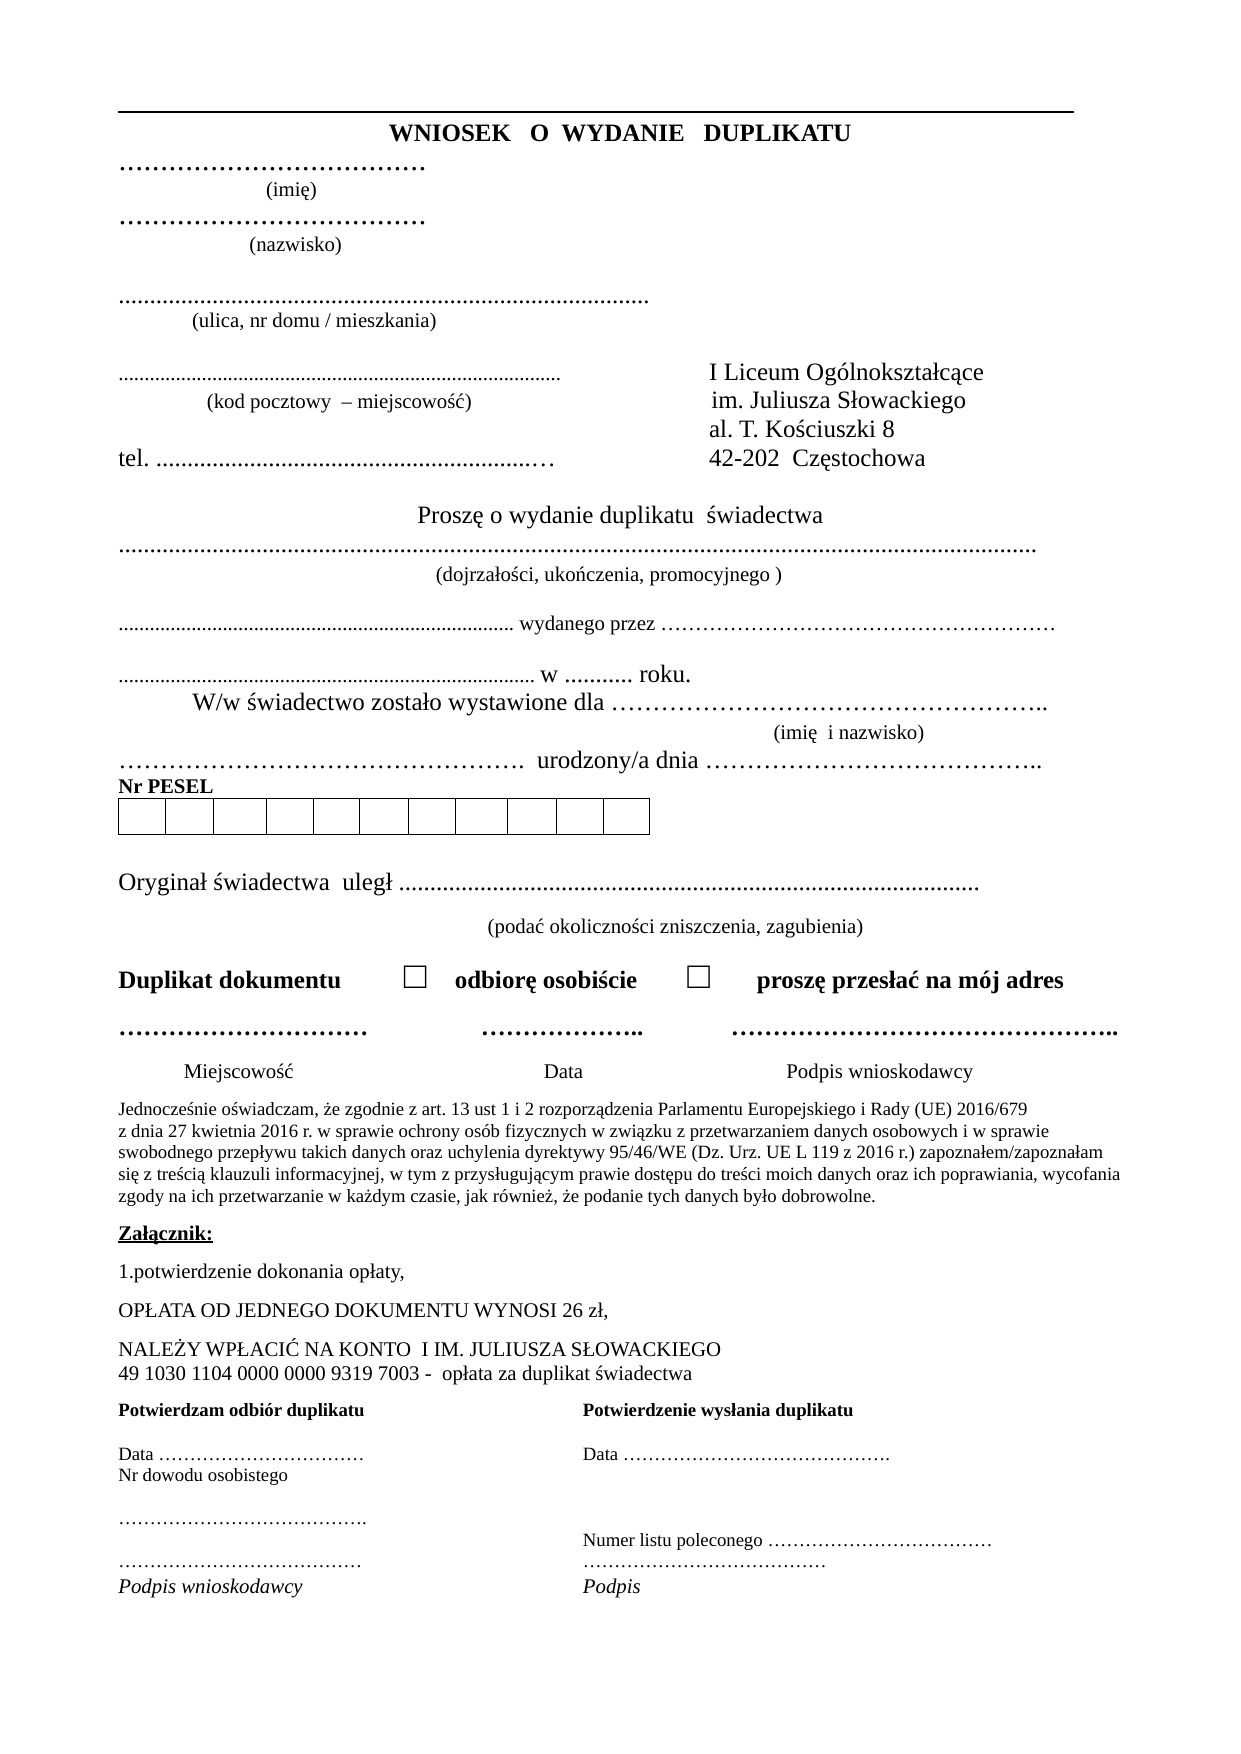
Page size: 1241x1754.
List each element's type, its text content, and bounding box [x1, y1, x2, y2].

table_cell ………………………………… [107, 1529, 571, 1574]
text Jednocześnie oświadczam, że zgodnie z art. 13 ust 1 i 2 rozporządzenia Parlamentu Europejskiego i Rady (UE) 2016/679 z dnia 27 kwietnia 2016 r. w sprawie ochrony osób fizycznych w związku z przetwarzaniem danych osobowych i w sprawie swobodnego przepływu takich danych oraz uchylenia dyrektywy 95/46/WE (Dz. Urz. UE L 119 z 2016 r.) zapoznałem/zapoznałam się z treścią klauzuli informacyjnej, w tym z przysługującym prawie dostępu do treści moich danych oraz ich poprawiania, wycofania zgody na ich przetwarzanie w każdym czasie, jak również, że podanie tych danych było dobrowolne. [118, 1098, 1122, 1206]
text ................................................................................................................................................... [118, 529, 1122, 558]
table_cell Podpis [571, 1574, 1036, 1598]
text OPŁATA OD JEDNEGO DOKUMENTU WYNOSI 26 zł, [118, 1298, 1122, 1322]
table_cell Data ……………………………………. [571, 1421, 1036, 1529]
text (nazwisko) [192, 232, 1122, 256]
text  [118, 201, 1122, 232]
table_header [267, 799, 313, 833]
table_header [360, 799, 408, 833]
text 1.potwierdzenie dokonania opłaty, [118, 1259, 1122, 1283]
table_header [409, 799, 455, 833]
text WNIOSEK O WYDANIE DUPLIKATU [118, 118, 1122, 147]
text (kod pocztowy – miejscowość) im. Juliusza Słowackiego [118, 385, 1122, 414]
text Proszę o wydanie duplikatu świadectwa [118, 500, 1122, 529]
text  [118, 147, 1122, 177]
text (imię i nazwisko) …………………………………………. urodzony/a dnia ………………………………….. [118, 716, 1122, 774]
table_header [314, 799, 359, 833]
text tel. ............................................................… 42-202 Częstochowa [118, 443, 1122, 472]
text W/w świadectwo zostało wystawione dla …………………………………………….. [118, 687, 1122, 716]
text Duplikat dokumentu □ odbiorę osobiście □ proszę przesłać na mój adres [118, 954, 1122, 997]
text ................................................................................ w ........... roku. [118, 659, 1122, 687]
table_header [456, 799, 507, 833]
text NALEŻY WPŁACIĆ NA KONTO I IM. JULIUSZA SŁOWACKIEGO 49 1030 1104 0000 0000 9319 7003 - opłata za duplikat świadectwa [118, 1337, 1122, 1385]
table_header [166, 799, 213, 833]
text (imię) [118, 177, 1122, 201]
table_header Potwierdzam odbiór duplikatu [107, 1399, 571, 1421]
text Miejscowość Data Podpis wnioskodawcy [118, 1055, 1122, 1084]
table_header [119, 799, 165, 833]
text (dojrzałości, ukończenia, promocyjnego ) [118, 558, 1122, 587]
text Nr PESEL [118, 774, 1122, 798]
table_header [214, 799, 266, 833]
text (podać okoliczności zniszczenia, zagubienia) [118, 911, 1122, 939]
table_header Potwierdzenie wysłania duplikatu [571, 1399, 1036, 1421]
text ..................................................................................... I Liceum Ogólnokształcące [118, 357, 1122, 385]
text al. T. Kościuszki 8 [118, 414, 1122, 443]
table_header [557, 799, 603, 833]
table_cell Numer listu poleconego ……………………………… ………………………………… [571, 1529, 1036, 1574]
table_header [508, 799, 556, 833]
text (ulica, nr domu / mieszkania) [118, 308, 1122, 332]
text ..................................................................................... [118, 280, 1122, 308]
text ............................................................................ wydanego przez ………………………………………………… [118, 611, 1122, 635]
text ………………………… ……………….. ……………………………………….. [118, 1012, 1122, 1040]
table_header [604, 799, 649, 833]
table_cell Data …………………………… Nr dowodu osobistego …………………………………. [107, 1421, 571, 1529]
table_cell Podpis wnioskodawcy [107, 1574, 571, 1598]
text Oryginał świadectwa uległ ............................................................................................. [118, 867, 1122, 896]
text Załącznik: [118, 1221, 1122, 1245]
